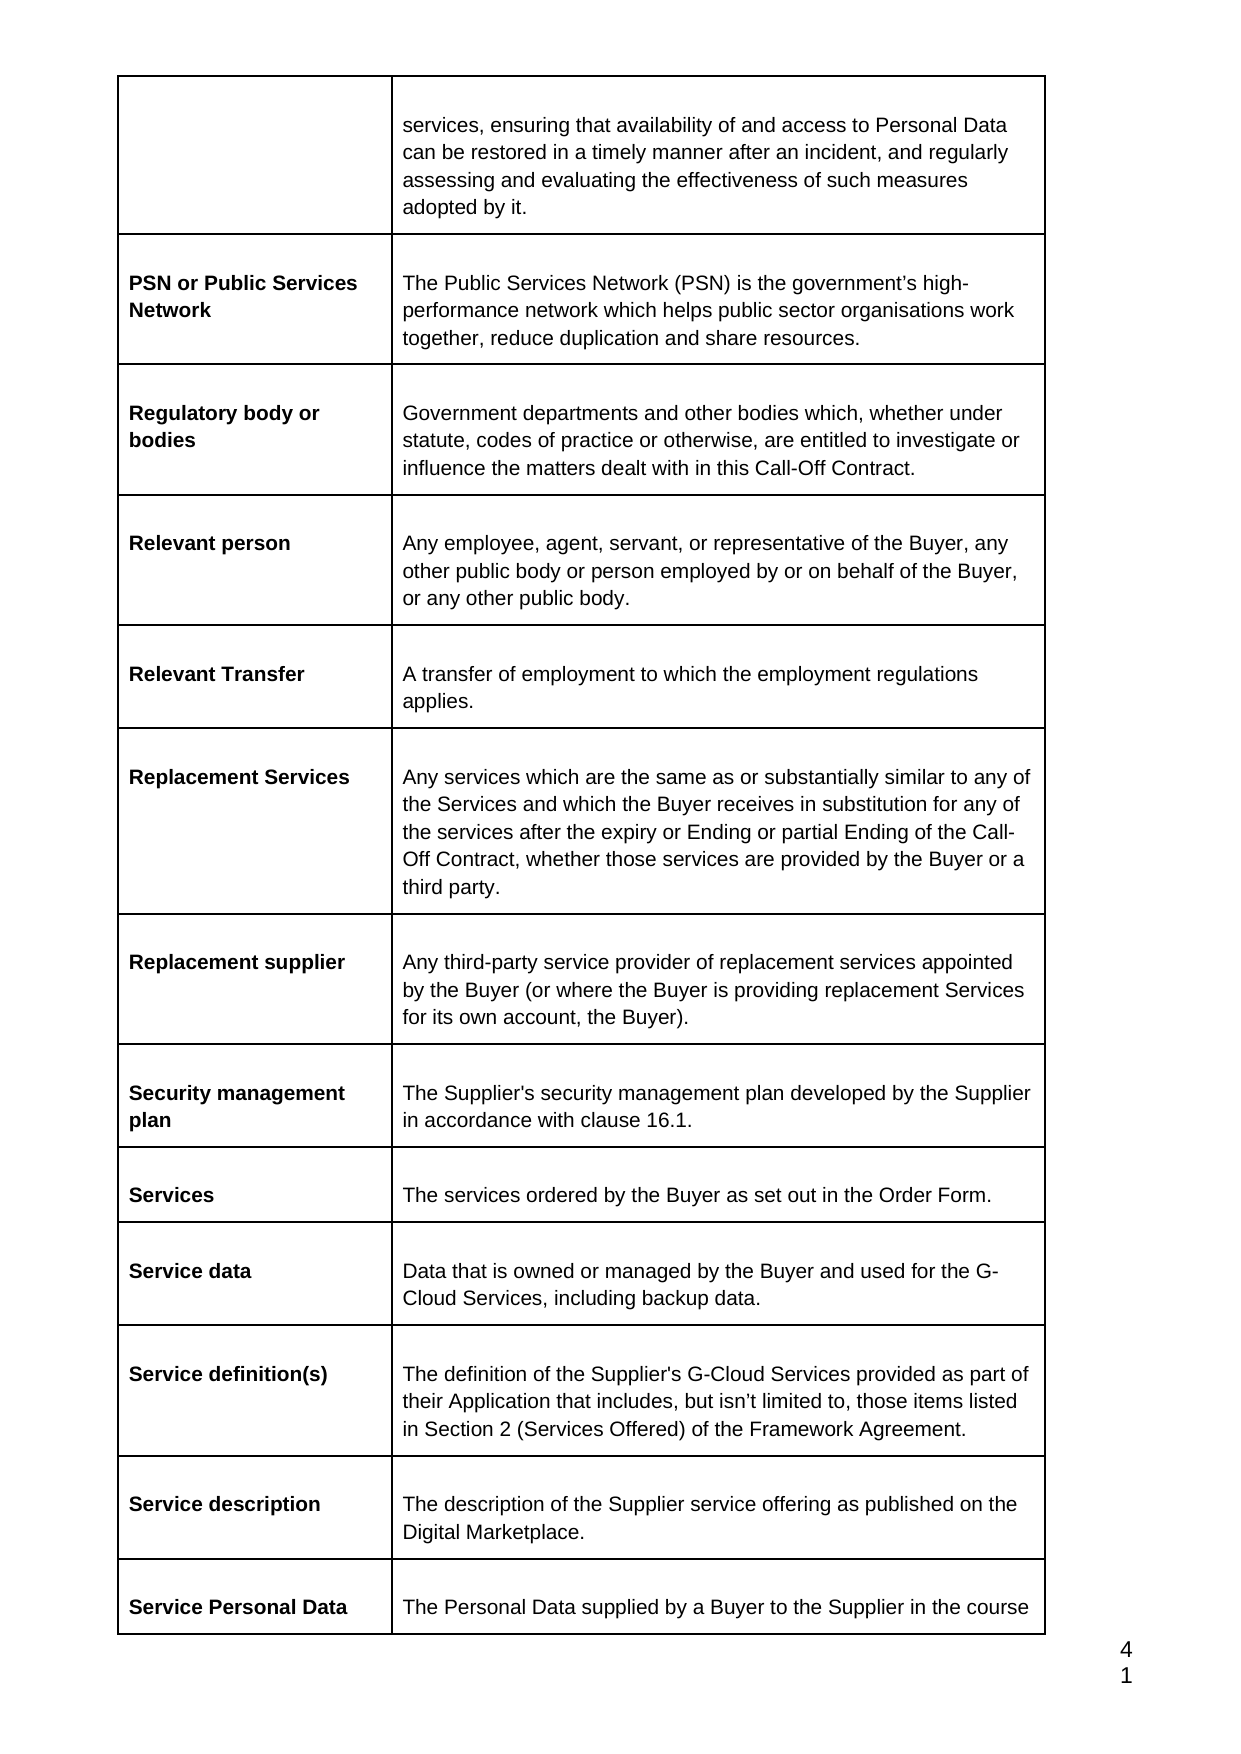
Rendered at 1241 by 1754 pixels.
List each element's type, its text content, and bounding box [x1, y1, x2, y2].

table_cell The services ordered by the Buyer as set out in the Order Form. [393, 1148, 1044, 1221]
table_cell Regulatory body or bodies [119, 365, 391, 494]
table_cell Service data [119, 1223, 391, 1324]
table_cell Any services which are the same as or substantially similar to any of the Services and which the Buyer receives in substitution for any of the services after the expiry or Ending or partial Ending of the Call-Off Contract, whether those services are provided by the Buyer or a third party. [393, 729, 1044, 912]
table_cell Data that is owned or managed by the Buyer and used for the G-Cloud Services, including backup data. [393, 1223, 1044, 1324]
table_cell The description of the Supplier service offering as published on the Digital Marketplace. [393, 1457, 1044, 1557]
table_cell Services [119, 1148, 391, 1221]
table_cell The Supplier's security management plan developed by the Supplier in accordance with clause 16.1. [393, 1045, 1044, 1146]
table_cell Replacement supplier [119, 915, 391, 1043]
table_cell A transfer of employment to which the employment regulations applies. [393, 626, 1044, 727]
table_cell Service description [119, 1457, 391, 1557]
table_cell Relevant Transfer [119, 626, 391, 727]
table_cell Service Personal Data [119, 1560, 391, 1633]
table_cell Security management plan [119, 1045, 391, 1146]
table_cell Service definition(s) [119, 1326, 391, 1454]
table_cell Replacement Services [119, 729, 391, 912]
table_cell Relevant person [119, 496, 391, 624]
table_cell [119, 77, 391, 233]
table_cell The definition of the Supplier's G-Cloud Services provided as part of their Application that includes, but isn’t limited to, those items listed in Section 2 (Services Offered) of the Framework Agreement. [393, 1326, 1044, 1454]
table_cell Government departments and other bodies which, whether under statute, codes of practice or otherwise, are entitled to investigate or influence the matters dealt with in this Call-Off Contract. [393, 365, 1044, 494]
table_cell Any third-party service provider of replacement services appointed by the Buyer (or where the Buyer is providing replacement Services for its own account, the Buyer). [393, 915, 1044, 1043]
table_cell services, ensuring that availability of and access to Personal Data can be restored in a timely manner after an incident, and regularly assessing and evaluating the effectiveness of such measures adopted by it. [393, 77, 1044, 233]
table_cell Any employee, agent, servant, or representative of the Buyer, any other public body or person employed by or on behalf of the Buyer, or any other public body. [393, 496, 1044, 624]
table_cell The Personal Data supplied by a Buyer to the Supplier in the course [393, 1560, 1044, 1633]
table_cell PSN or Public Services Network [119, 235, 391, 363]
table_cell The Public Services Network (PSN) is the government’s high-performance network which helps public sector organisations work together, reduce duplication and share resources. [393, 235, 1044, 363]
